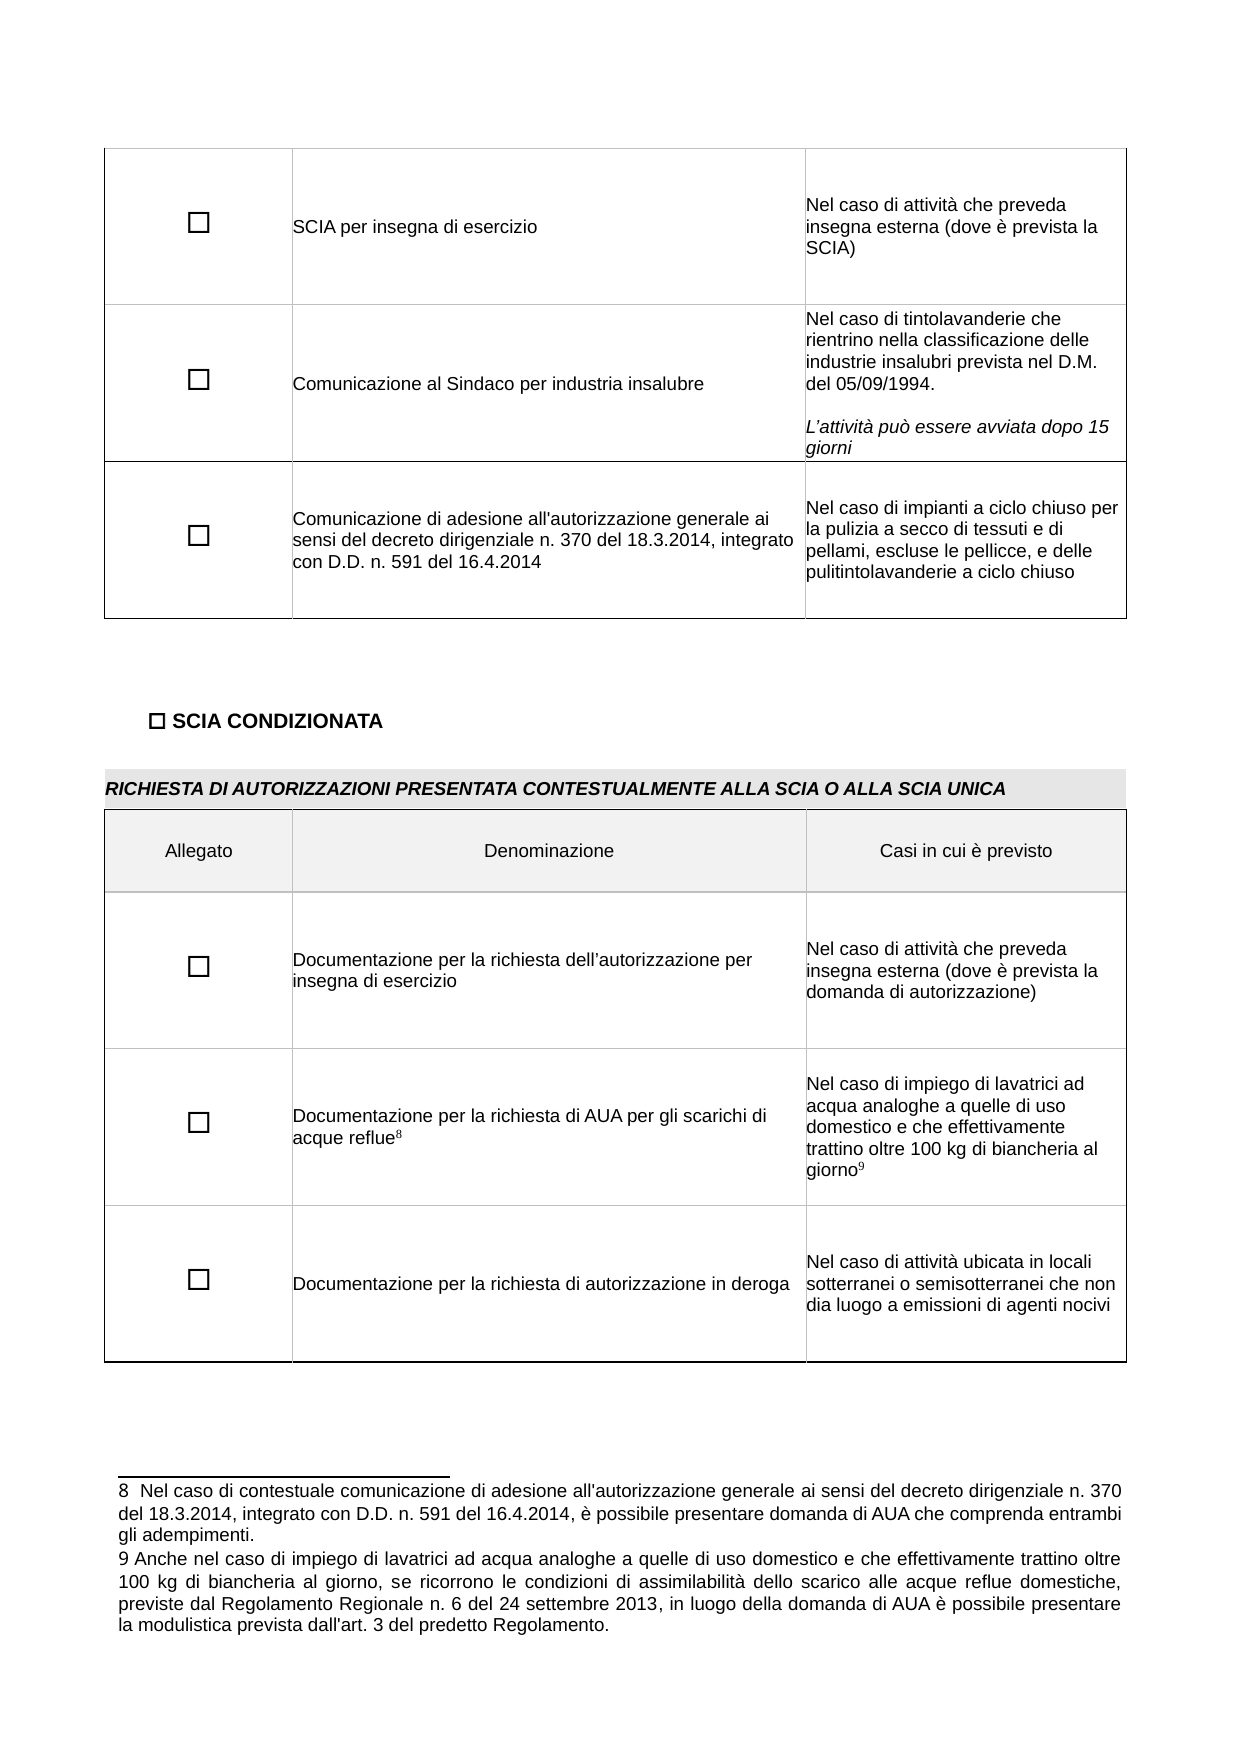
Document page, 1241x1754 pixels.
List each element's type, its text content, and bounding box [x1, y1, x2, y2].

table_cell  [105, 1049, 292, 1205]
table_cell Comunicazione al Sindaco per industria insalubre [293, 305, 805, 461]
table_cell  [105, 1206, 292, 1361]
table_cell Documentazione per la richiesta dell’autorizzazione per insegna di esercizio [293, 893, 806, 1048]
table_cell Comunicazione di adesione all'autorizzazione generale ai sensi del decreto dirigenziale n. 370 del 18.3.2014, integrato con D.D. n. 591 del 16.4.2014 [293, 462, 805, 618]
table_cell  [105, 462, 292, 618]
table_cell Casi in cui è previsto [807, 810, 1126, 891]
table_header RICHIESTA DI AUTORIZZAZIONI PRESENTATA CONTESTUALMENTE ALLA SCIA O ALLA SCIA UNICA [105, 769, 1126, 808]
table_cell Denominazione [293, 810, 806, 891]
table_cell Documentazione per la richiesta di autorizzazione in deroga [293, 1206, 806, 1361]
table_cell Nel caso di attività che preveda insegna esterna (dove è prevista la domanda di autorizzazione) [807, 893, 1126, 1048]
table_cell  [105, 893, 292, 1048]
table_cell Allegato [105, 810, 292, 891]
table_cell Nel caso di attività che preveda insegna esterna (dove è prevista la SCIA) [806, 149, 1126, 304]
table_cell Nel caso di tintolavanderie che rientrino nella classificazione delle industrie insalubri prevista nel D.M. del 05/09/1994. L’attività può essere avviata dopo 15 giorni [806, 305, 1126, 461]
text  SCIA CONDIZIONATA [148, 709, 1122, 733]
table_cell Nel caso di impianti a ciclo chiuso per la pulizia a secco di tessuti e di pellami, escluse le pellicce, e delle pulitintolavanderie a ciclo chiuso [806, 462, 1126, 618]
table_cell Nel caso di impiego di lavatrici ad acqua analoghe a quelle di uso domestico e che effettivamente trattino oltre 100 kg di biancheria al giorno [807, 1049, 1126, 1205]
table_cell Nel caso di attività ubicata in locali sotterranei o semisotterranei che non dia luogo a emissioni di agenti nocivi [807, 1206, 1126, 1361]
table_cell Documentazione per la richiesta di AUA per gli scarichi di acque reflue [293, 1049, 806, 1205]
table_cell  [105, 305, 292, 461]
table_cell  [105, 149, 292, 304]
table_cell SCIA per insegna di esercizio [293, 149, 805, 304]
